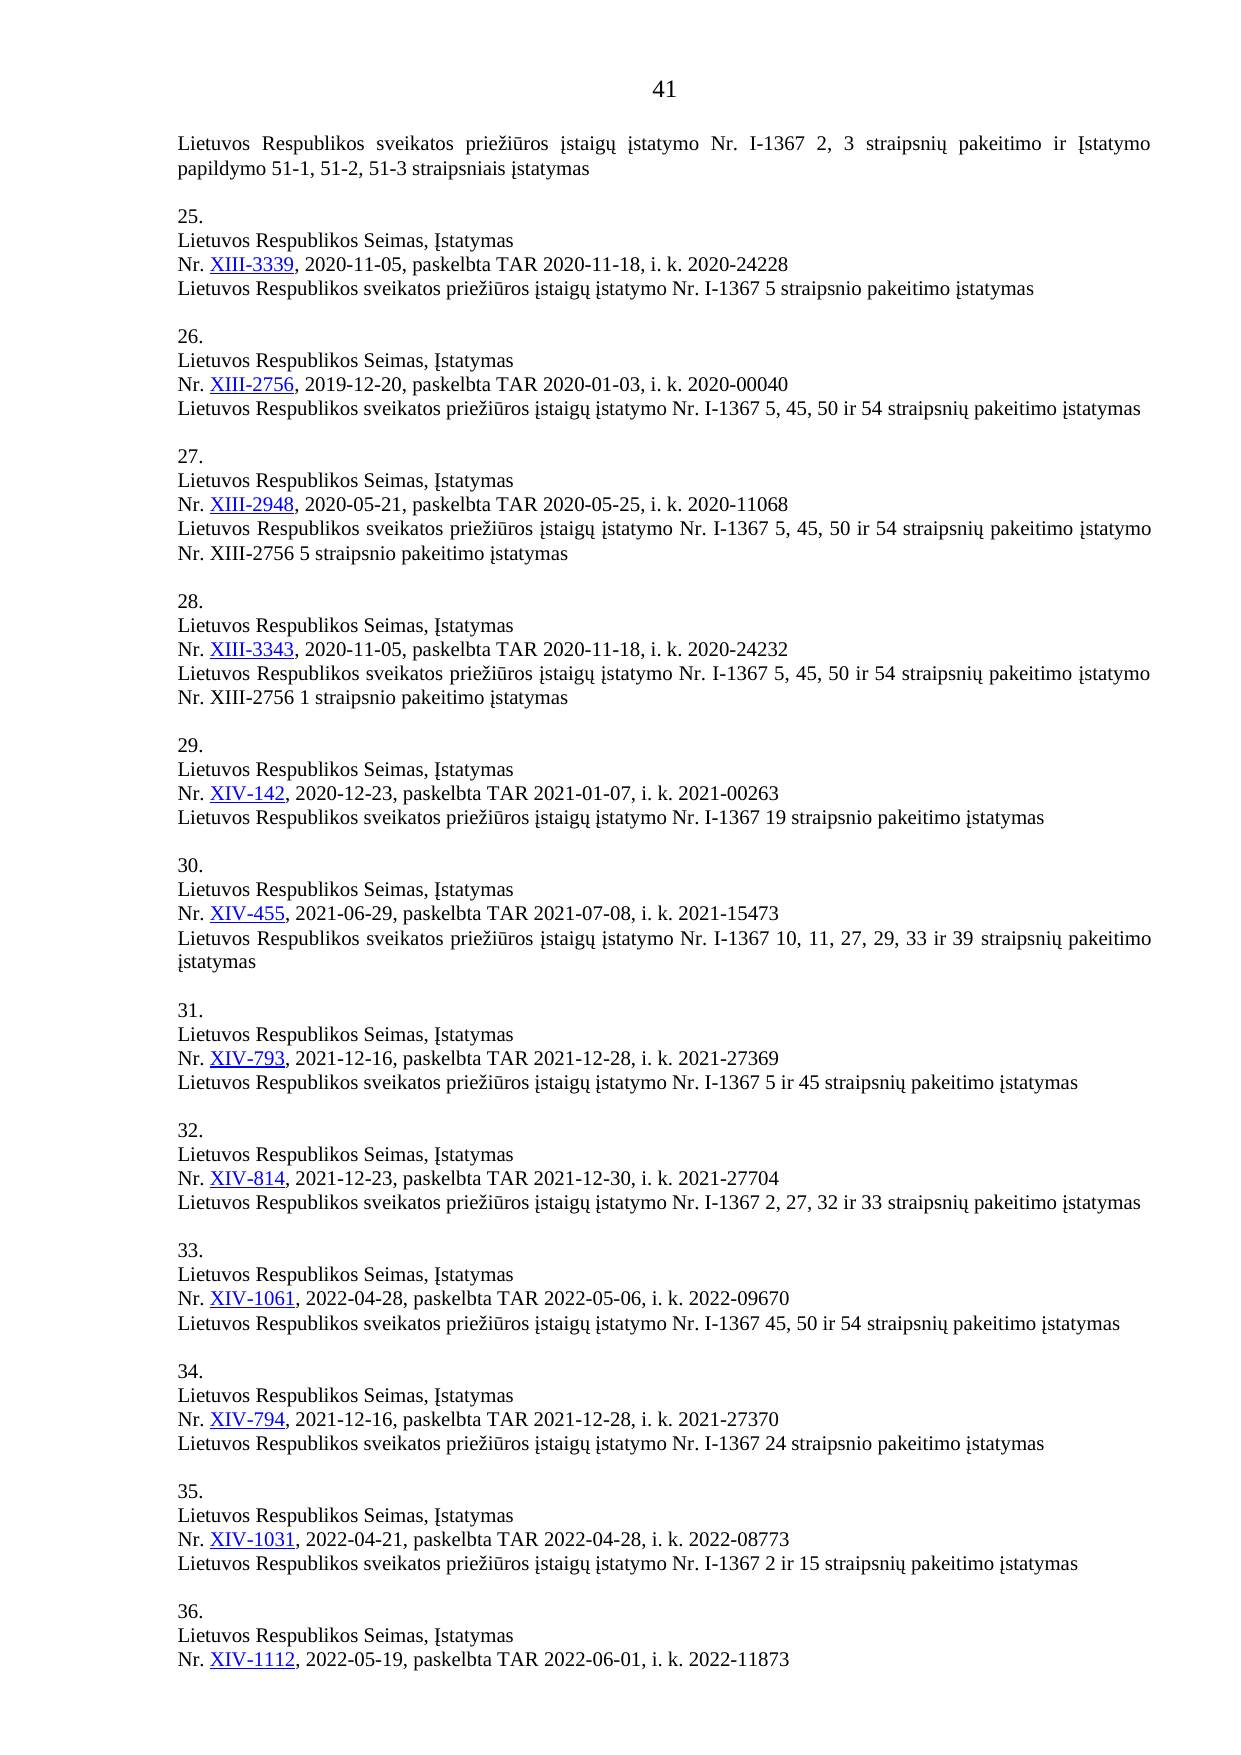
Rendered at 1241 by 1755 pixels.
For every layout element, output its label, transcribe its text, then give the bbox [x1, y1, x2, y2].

text Lietuvos Respublikos Seimas, Įstatymas [177, 1383, 1152, 1407]
text 28. [177, 588, 1152, 613]
text 26. [177, 324, 1152, 348]
text 32. [177, 1118, 1152, 1142]
text Nr. XIII-3343, 2020-11-05, paskelbta TAR 2020-11-18, i. k. 2020-24232 [177, 637, 1152, 661]
text Lietuvos Respublikos sveikatos priežiūros įstaigų įstatymo Nr. I-1367 19 straipsnio pakeitimo įstatymas [177, 805, 1152, 829]
text Lietuvos Respublikos sveikatos priežiūros įstaigų įstatymo Nr. I-1367 2, 27, 32 ir 33 straipsnių pakeitimo įstatymas [177, 1190, 1152, 1214]
text Lietuvos Respublikos sveikatos priežiūros įstaigų įstatymo Nr. I-1367 5, 45, 50 ir 54 straipsnių pakeitimo įstatymo Nr. XIII-2756 5 straipsnio pakeitimo įstatymas [177, 516, 1152, 564]
text Nr. XIV-794, 2021-12-16, paskelbta TAR 2021-12-28, i. k. 2021-27370 [177, 1407, 1152, 1431]
text Nr. XIII-3339, 2020-11-05, paskelbta TAR 2020-11-18, i. k. 2020-24228 [177, 252, 1152, 276]
text Nr. XIV-814, 2021-12-23, paskelbta TAR 2021-12-30, i. k. 2021-27704 [177, 1166, 1152, 1190]
text Lietuvos Respublikos Seimas, Įstatymas [177, 877, 1152, 901]
text 34. [177, 1358, 1152, 1383]
text Lietuvos Respublikos Seimas, Įstatymas [177, 468, 1152, 492]
text Lietuvos Respublikos Seimas, Įstatymas [177, 348, 1152, 372]
text Lietuvos Respublikos Seimas, Įstatymas [177, 1503, 1152, 1527]
text Lietuvos Respublikos sveikatos priežiūros įstaigų įstatymo Nr. I-1367 5, 45, 50 ir 54 straipsnių pakeitimo įstatymas [177, 396, 1152, 420]
text 31. [177, 998, 1152, 1022]
text Nr. XIV-455, 2021-06-29, paskelbta TAR 2021-07-08, i. k. 2021-15473 [177, 901, 1152, 925]
text Lietuvos Respublikos Seimas, Įstatymas [177, 228, 1152, 252]
text Nr. XIV-793, 2021-12-16, paskelbta TAR 2021-12-28, i. k. 2021-27369 [177, 1046, 1152, 1070]
text 25. [177, 203, 1152, 228]
text Lietuvos Respublikos sveikatos priežiūros įstaigų įstatymo Nr. I-1367 24 straipsnio pakeitimo įstatymas [177, 1431, 1152, 1455]
text 27. [177, 444, 1152, 468]
text Nr. XIII-2948, 2020-05-21, paskelbta TAR 2020-05-25, i. k. 2020-11068 [177, 492, 1152, 516]
text Nr. XIV-1031, 2022-04-21, paskelbta TAR 2022-04-28, i. k. 2022-08773 [177, 1527, 1152, 1551]
text Nr. XIII-2756, 2019-12-20, paskelbta TAR 2020-01-03, i. k. 2020-00040 [177, 372, 1152, 396]
text Lietuvos Respublikos Seimas, Įstatymas [177, 1623, 1152, 1647]
text 35. [177, 1479, 1152, 1503]
text Lietuvos Respublikos sveikatos priežiūros įstaigų įstatymo Nr. I-1367 5 ir 45 straipsnių pakeitimo įstatymas [177, 1070, 1152, 1094]
text Nr. XIV-1112, 2022-05-19, paskelbta TAR 2022-06-01, i. k. 2022-11873 [177, 1647, 1152, 1671]
text Lietuvos Respublikos sveikatos priežiūros įstaigų įstatymo Nr. I-1367 2 ir 15 straipsnių pakeitimo įstatymas [177, 1551, 1152, 1575]
text Lietuvos Respublikos Seimas, Įstatymas [177, 613, 1152, 637]
text Lietuvos Respublikos Seimas, Įstatymas [177, 1022, 1152, 1046]
text 29. [177, 733, 1152, 757]
text 30. [177, 853, 1152, 877]
text Lietuvos Respublikos sveikatos priežiūros įstaigų įstatymo Nr. I-1367 2, 3 straipsnių pakeitimo ir Įstatymo papildymo 51-1, 51-2, 51-3 straipsniais įstatymas [177, 131, 1152, 179]
text Lietuvos Respublikos Seimas, Įstatymas [177, 1262, 1152, 1286]
text Lietuvos Respublikos Seimas, Įstatymas [177, 1142, 1152, 1166]
text Nr. XIV-142, 2020-12-23, paskelbta TAR 2021-01-07, i. k. 2021-00263 [177, 781, 1152, 805]
text 33. [177, 1238, 1152, 1262]
text Lietuvos Respublikos sveikatos priežiūros įstaigų įstatymo Nr. I-1367 10, 11, 27, 29, 33 ir 39 straipsnių pakeitimo įstatymas [177, 925, 1152, 973]
text Lietuvos Respublikos sveikatos priežiūros įstaigų įstatymo Nr. I-1367 45, 50 ir 54 straipsnių pakeitimo įstatymas [177, 1310, 1152, 1334]
text Lietuvos Respublikos sveikatos priežiūros įstaigų įstatymo Nr. I-1367 5, 45, 50 ir 54 straipsnių pakeitimo įstatymo Nr. XIII-2756 1 straipsnio pakeitimo įstatymas [177, 661, 1152, 709]
text Nr. XIV-1061, 2022-04-28, paskelbta TAR 2022-05-06, i. k. 2022-09670 [177, 1286, 1152, 1310]
text Lietuvos Respublikos sveikatos priežiūros įstaigų įstatymo Nr. I-1367 5 straipsnio pakeitimo įstatymas [177, 276, 1152, 300]
text Lietuvos Respublikos Seimas, Įstatymas [177, 757, 1152, 781]
text 36. [177, 1599, 1152, 1623]
